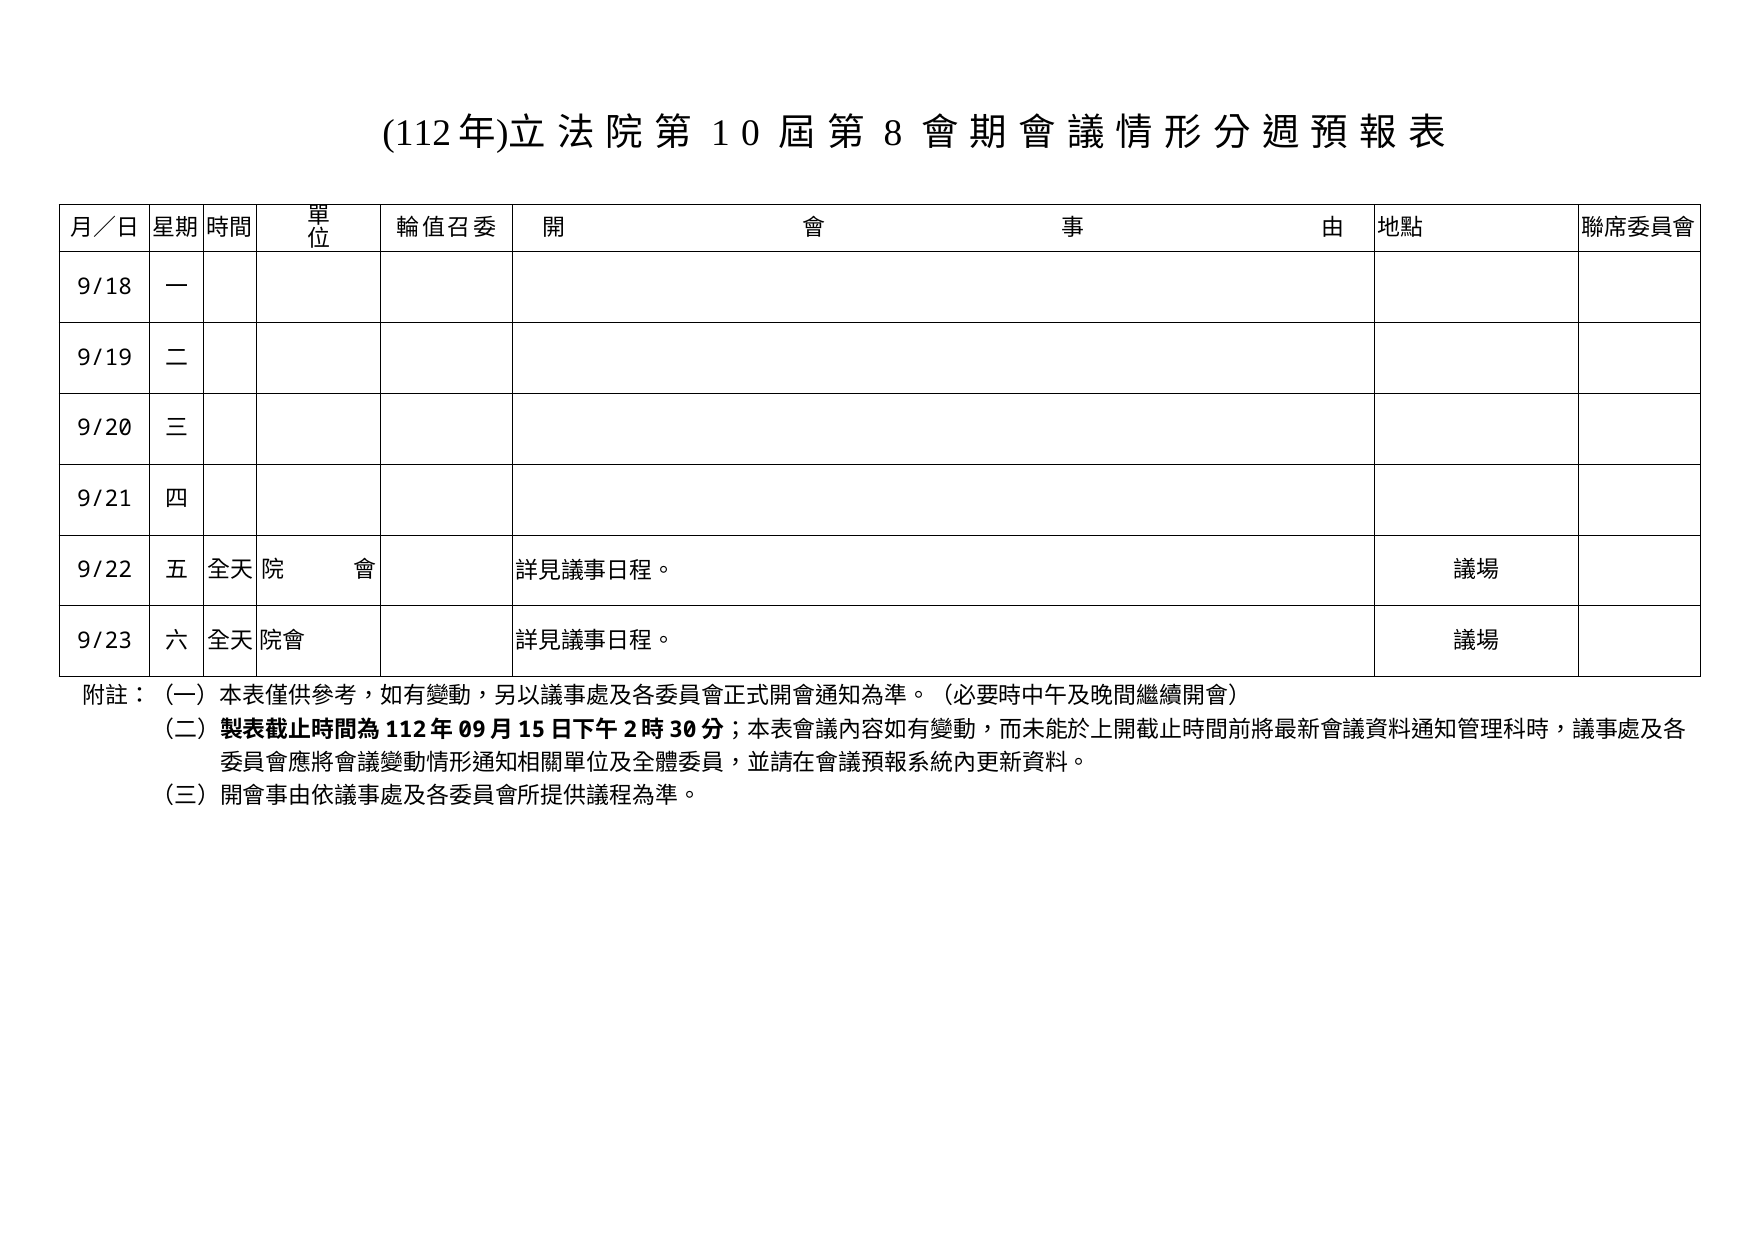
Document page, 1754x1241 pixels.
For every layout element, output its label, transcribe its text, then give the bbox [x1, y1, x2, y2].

table_cell 院會 [257, 606, 380, 676]
table_cell [381, 536, 512, 605]
table_cell 全天 [204, 536, 256, 605]
table_header 單 位 [257, 205, 380, 251]
table_cell 四 [150, 465, 203, 534]
table_cell [1375, 252, 1578, 322]
table_header 聯席委員會 [1579, 205, 1700, 251]
table_cell [257, 465, 380, 534]
text (112年)立法院第10屆第8會期會議情形分週預報表 [367, 102, 1462, 156]
table_cell 詳見議事日程。 [513, 536, 1374, 605]
text （三）開會事由依議事處及各委員會所提供議程為準。 [151, 777, 1695, 810]
table_cell 9/18 [60, 252, 149, 322]
table_cell [257, 394, 380, 464]
table_cell [513, 323, 1374, 393]
table_cell [1579, 394, 1700, 464]
table_cell [381, 465, 512, 534]
table_cell [513, 394, 1374, 464]
table_cell 9/23 [60, 606, 149, 676]
table_cell [1579, 465, 1700, 534]
table_cell [257, 323, 380, 393]
table_cell 院 會 [257, 536, 380, 605]
table_cell [1579, 323, 1700, 393]
table_cell 一 [150, 252, 203, 322]
table_header 地點 [1375, 205, 1578, 251]
table_cell 詳見議事日程。 [513, 606, 1374, 676]
table_cell [1375, 465, 1578, 534]
table_cell [204, 394, 256, 464]
table_cell 議場 [1375, 536, 1578, 605]
table_cell [513, 465, 1374, 534]
table_cell [1579, 536, 1700, 605]
text 附註：（一）本表僅供參考，如有變動，另以議事處及各委員會正式開會通知為準。（必要時中午及晚間繼續開會） [59, 677, 1695, 711]
text （二）製表截止時間為112年09月15日下午2時30分；本表會議內容如有變動，而未能於上開截止時間前將最新會議資料通知管理科時，議事處及各委員會應將會議變動情形通知相關單位及全體委員，並請在會議預報系統內更新資料。 [151, 711, 1695, 777]
table_cell [1375, 323, 1578, 393]
table_cell [513, 252, 1374, 322]
table_cell [204, 252, 256, 322]
table_cell [1579, 606, 1700, 676]
table_cell 五 [150, 536, 203, 605]
table_header 星期 [150, 205, 203, 251]
table_cell 9/22 [60, 536, 149, 605]
table_cell [381, 394, 512, 464]
table_cell [204, 465, 256, 534]
table_cell 二 [150, 323, 203, 393]
table_header 開會事由 [513, 205, 1374, 251]
table_header 輪值召委 [381, 205, 512, 251]
table_cell 三 [150, 394, 203, 464]
table_header 月／日 [60, 205, 149, 251]
table_cell [1579, 252, 1700, 322]
table_cell 9/19 [60, 323, 149, 393]
table_cell 議場 [1375, 606, 1578, 676]
table_cell [381, 252, 512, 322]
table_cell [381, 606, 512, 676]
table_cell [257, 252, 380, 322]
table_cell [204, 323, 256, 393]
table_header 時間 [204, 205, 256, 251]
table_cell 全天 [204, 606, 256, 676]
table_cell [381, 323, 512, 393]
table_cell 六 [150, 606, 203, 676]
table_cell [1375, 394, 1578, 464]
table_cell 9/21 [60, 465, 149, 534]
table_cell 9/20 [60, 394, 149, 464]
